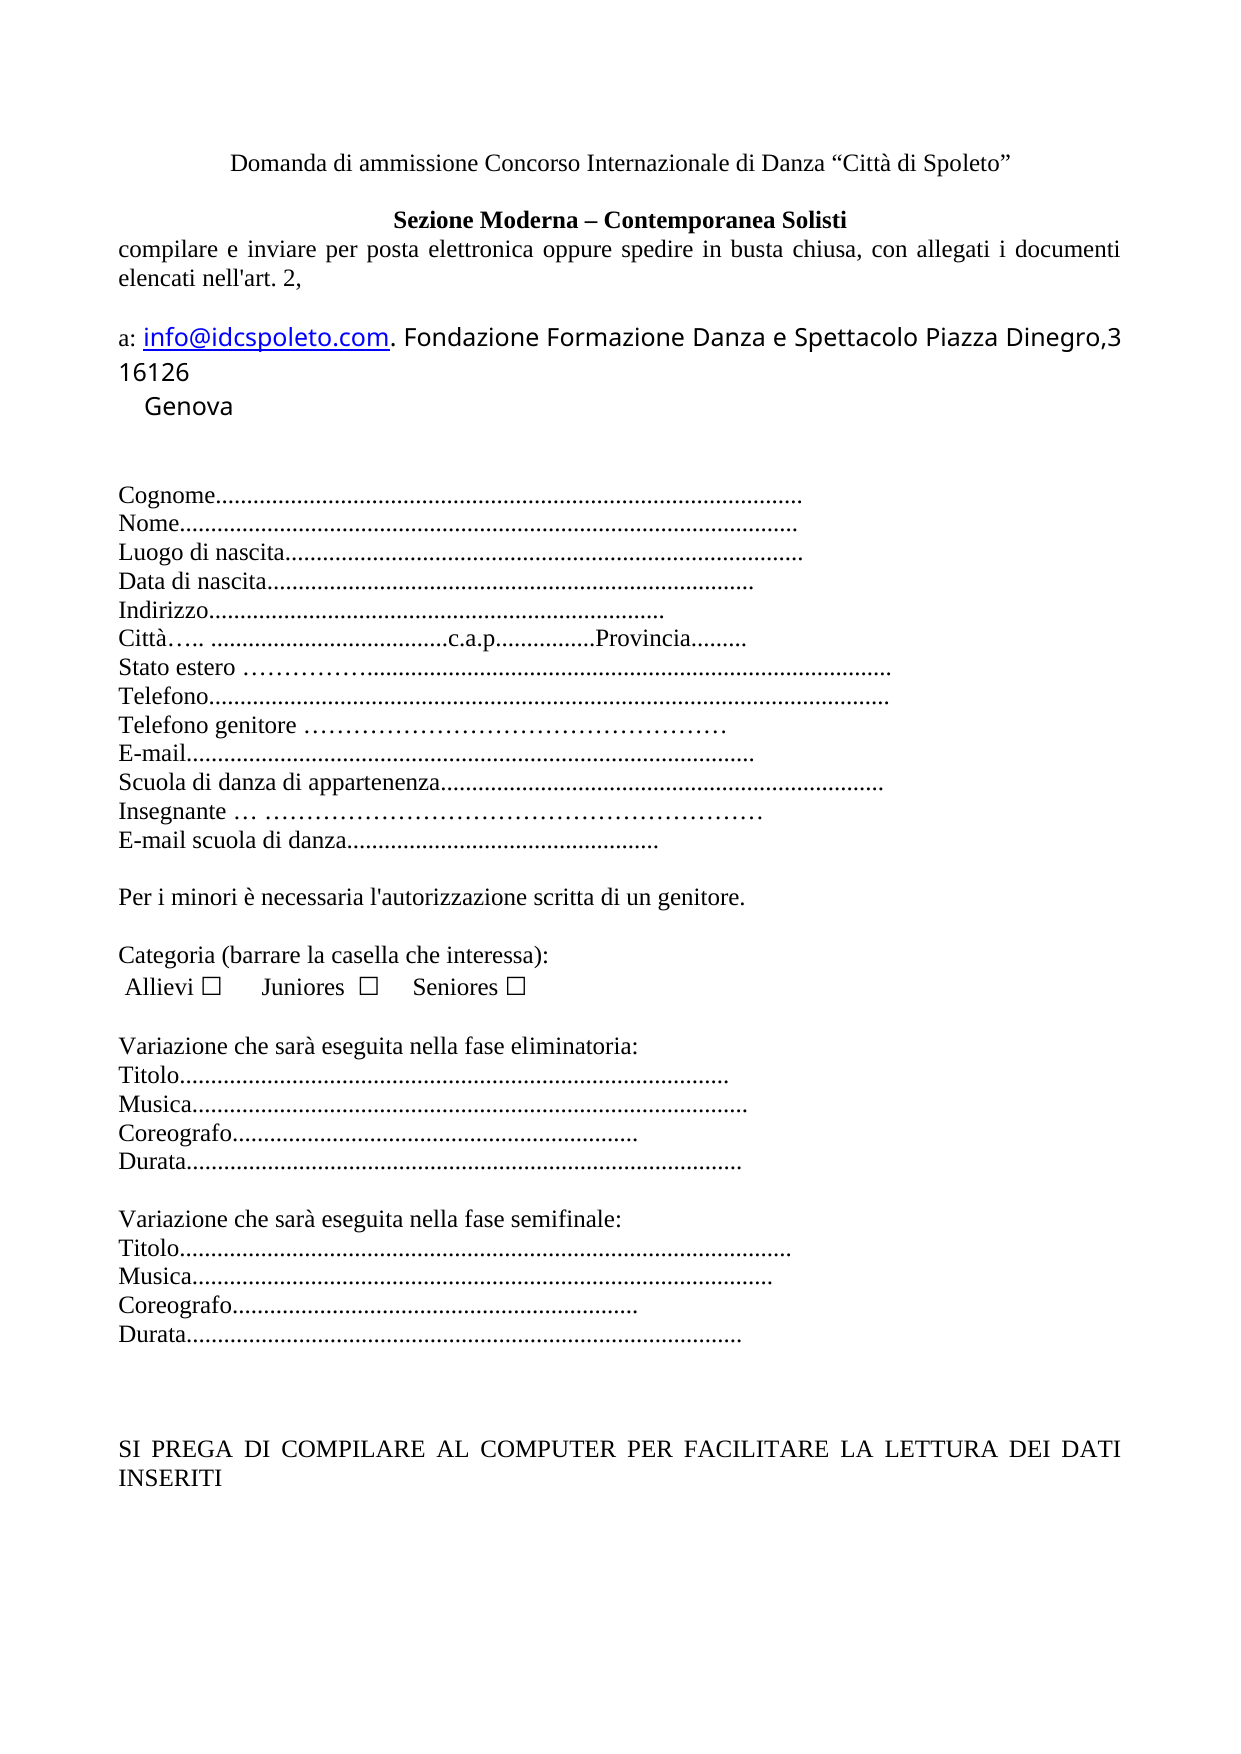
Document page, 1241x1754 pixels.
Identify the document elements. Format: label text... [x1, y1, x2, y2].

text Cognome.............................................................................................. [118, 480, 1122, 508]
text Allievi ☐ Juniores ☐ Seniores ☐ [118, 968, 1122, 1003]
text Variazione che sarà eseguita nella fase semifinale: [118, 1204, 1122, 1233]
text Nome................................................................................................... [118, 508, 1122, 537]
text Sezione Moderna – Contemporanea Solisti [118, 205, 1122, 234]
text Data di nascita.............................................................................. [118, 566, 1122, 595]
text a: info@idcspoleto.com. Fondazione Formazione Danza e Spettacolo Piazza Dinegro,3 16126 [118, 320, 1122, 388]
text Durata......................................................................................... [118, 1146, 1122, 1175]
text compilare e inviare per posta elettronica oppure spedire in busta chiusa, con allegati i documenti elencati nell'art. 2, [118, 234, 1122, 291]
text Telefono............................................................................................................. [118, 681, 1122, 710]
text Telefono genitore …………………………………………… [118, 710, 1122, 738]
text Genova [118, 388, 1122, 422]
text Stato estero …………….................................................................................... [118, 652, 1122, 681]
text Città….. ......................................c.a.p................Provincia......... [118, 623, 1122, 652]
text Luogo di nascita................................................................................... [118, 537, 1122, 566]
text E-mail........................................................................................... [118, 738, 1122, 767]
text SI PREGA DI COMPILARE AL COMPUTER PER FACILITARE LA LETTURA DEI DATI INSERITI [118, 1434, 1122, 1491]
text Coreografo................................................................. [118, 1290, 1122, 1319]
text Variazione che sarà eseguita nella fase eliminatoria: [118, 1031, 1122, 1060]
text Titolo........................................................................................ [118, 1060, 1122, 1089]
text Coreografo................................................................. [118, 1118, 1122, 1146]
text Insegnante … …………………………………………………… [118, 796, 1122, 825]
text Musica......................................................................................... [118, 1089, 1122, 1118]
text Categoria (barrare la casella che interessa): [118, 940, 1122, 968]
text Per i minori è necessaria l'autorizzazione scritta di un genitore. [118, 882, 1122, 911]
text E-mail scuola di danza.................................................. [118, 825, 1122, 853]
text Scuola di danza di appartenenza....................................................................... [118, 767, 1122, 796]
text Domanda di ammissione Concorso Internazionale di Danza “Città di Spoleto” [118, 148, 1122, 176]
text Durata......................................................................................... [118, 1319, 1122, 1348]
text Titolo.................................................................................................. [118, 1233, 1122, 1261]
text Musica............................................................................................. [118, 1261, 1122, 1290]
text Indirizzo......................................................................... [118, 595, 1122, 623]
